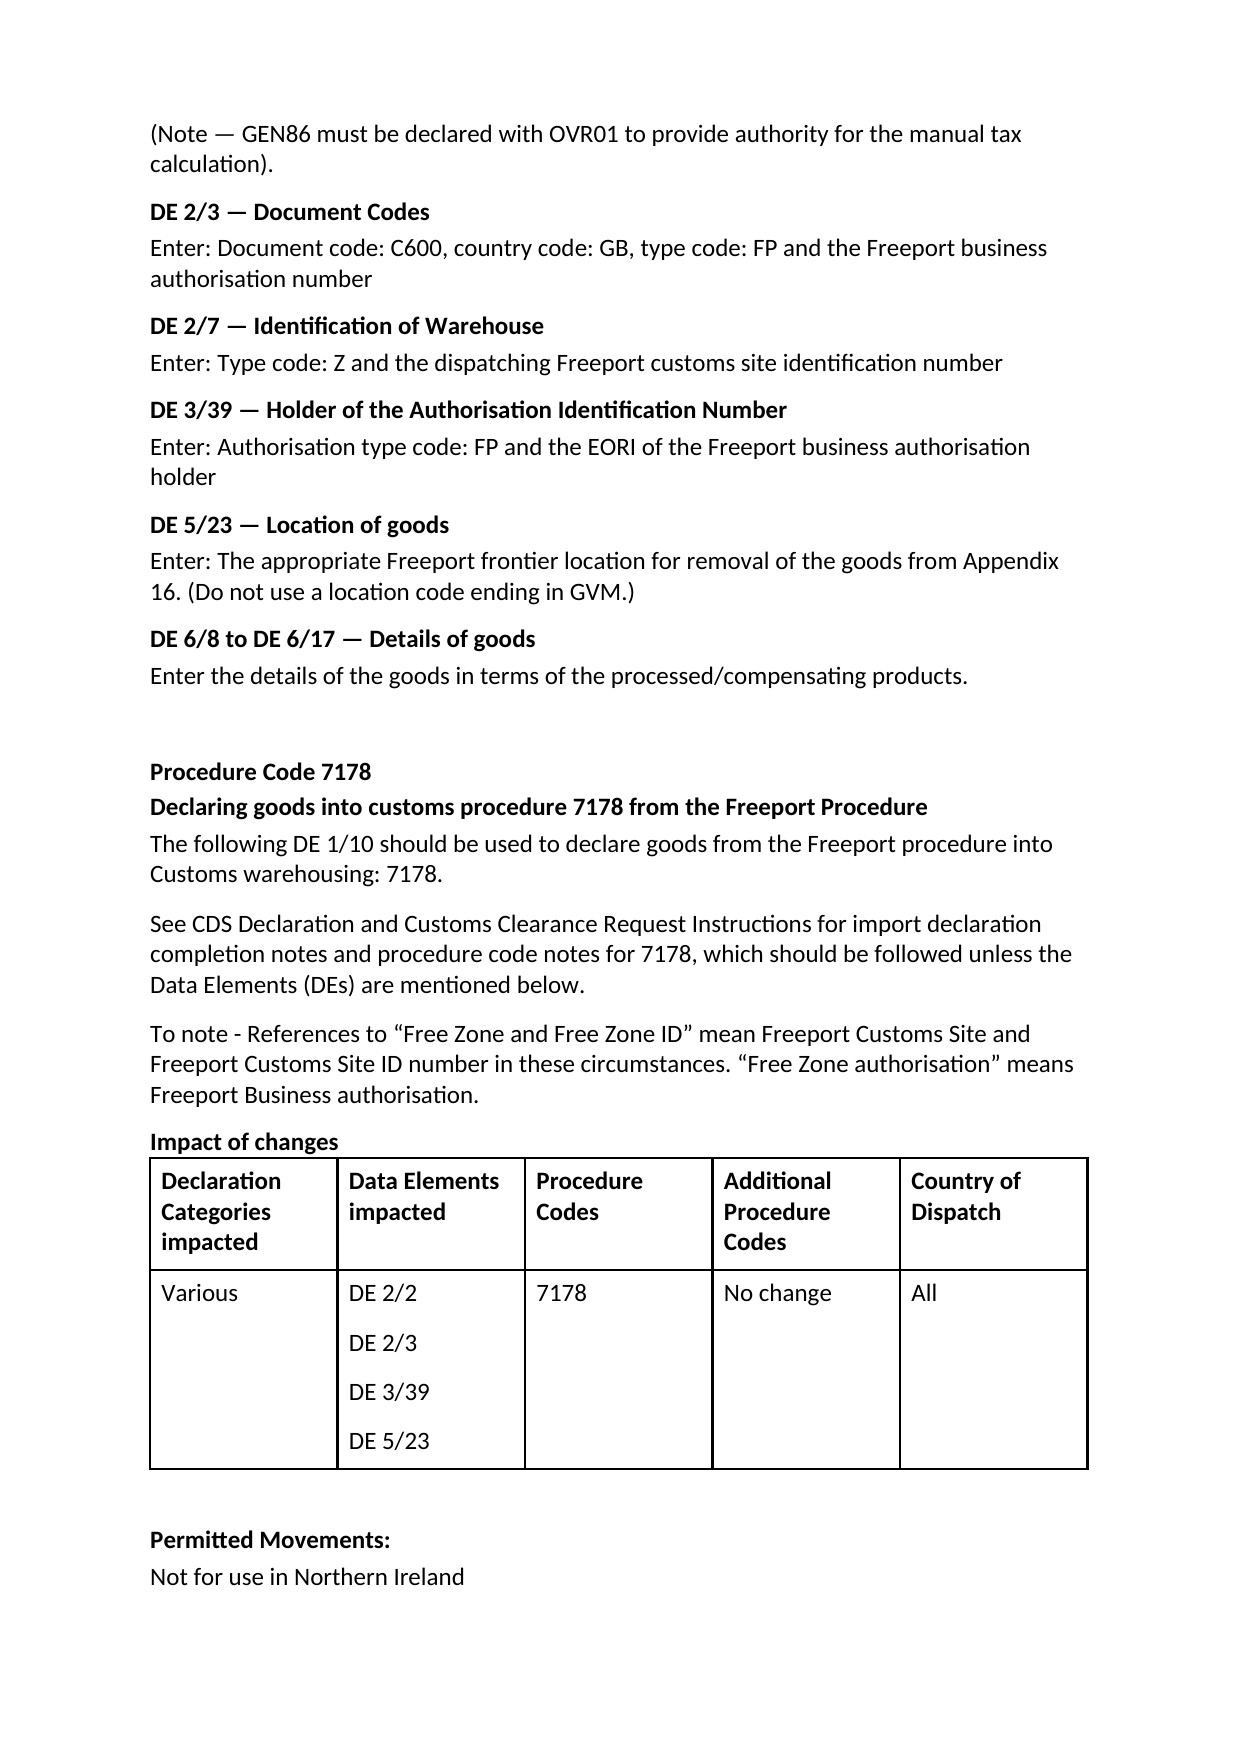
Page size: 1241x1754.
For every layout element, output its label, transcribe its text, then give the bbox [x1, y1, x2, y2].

table_header Declaration Categories impacted [151, 1159, 336, 1269]
subtitle DE 2/3 — Document Codes [150, 196, 1090, 226]
subtitle DE 6/8 to DE 6/17 — Details of goods [150, 623, 1090, 654]
text Enter: The appropriate Freeport frontier location for removal of the goods from Appendix 16. (Do not use a location code ending in GVM.) [150, 546, 1090, 607]
subtitle DE 2/7 — Identification of Warehouse [150, 310, 1090, 341]
text Enter: Type code: Z and the dispatching Freeport customs site identification number [150, 347, 1090, 378]
table_cell No change [714, 1271, 899, 1468]
text Enter: Authorisation type code: FP and the EORI of the Freeport business authorisation holder [150, 431, 1090, 492]
text The following DE 1/10 should be used to declare goods from the Freeport procedure into Customs warehousing: 7178. [150, 828, 1090, 889]
subtitle Impact of changes [150, 1126, 1090, 1157]
subtitle Declaring goods into customs procedure 7178 from the Freeport Procedure [150, 791, 1090, 822]
subtitle Permitted Movements: [150, 1524, 1090, 1554]
table_header Procedure Codes [526, 1159, 711, 1269]
subtitle Procedure Code 7178 [150, 756, 1090, 787]
table_header Data Elements impacted [339, 1159, 524, 1269]
table_cell 7178 [526, 1271, 711, 1468]
subtitle DE 3/39 — Holder of the Authorisation Identification Number [150, 394, 1090, 425]
text To note - References to “Free Zone and Free Zone ID” mean Freeport Customs Site and Freeport Customs Site ID number in these circumstances. “Free Zone authorisation” means Freeport Business authorisation. [150, 1018, 1090, 1109]
table_cell DE 2/2 DE 2/3 DE 3/39 DE 5/23 [339, 1271, 524, 1468]
text (Note — GEN86 must be declared with OVR01 to provide authority for the manual tax calculation). [150, 118, 1090, 179]
subtitle DE 5/23 — Location of goods [150, 509, 1090, 539]
table_header Country of Dispatch [901, 1159, 1086, 1269]
table_header Additional Procedure Codes [714, 1159, 899, 1269]
table_cell All [901, 1271, 1086, 1468]
text Enter the details of the goods in terms of the processed/compensating products. [150, 660, 1090, 691]
text See CDS Declaration and Customs Clearance Request Instructions for import declaration completion notes and procedure code notes for 7178, which should be followed unless the Data Elements (DEs) are mentioned below. [150, 908, 1090, 999]
text Enter: Document code: C600, country code: GB, type code: FP and the Freeport business authorisation number [150, 233, 1090, 294]
table_cell Various [151, 1271, 336, 1468]
text Not for use in Northern Ireland [150, 1561, 1090, 1591]
